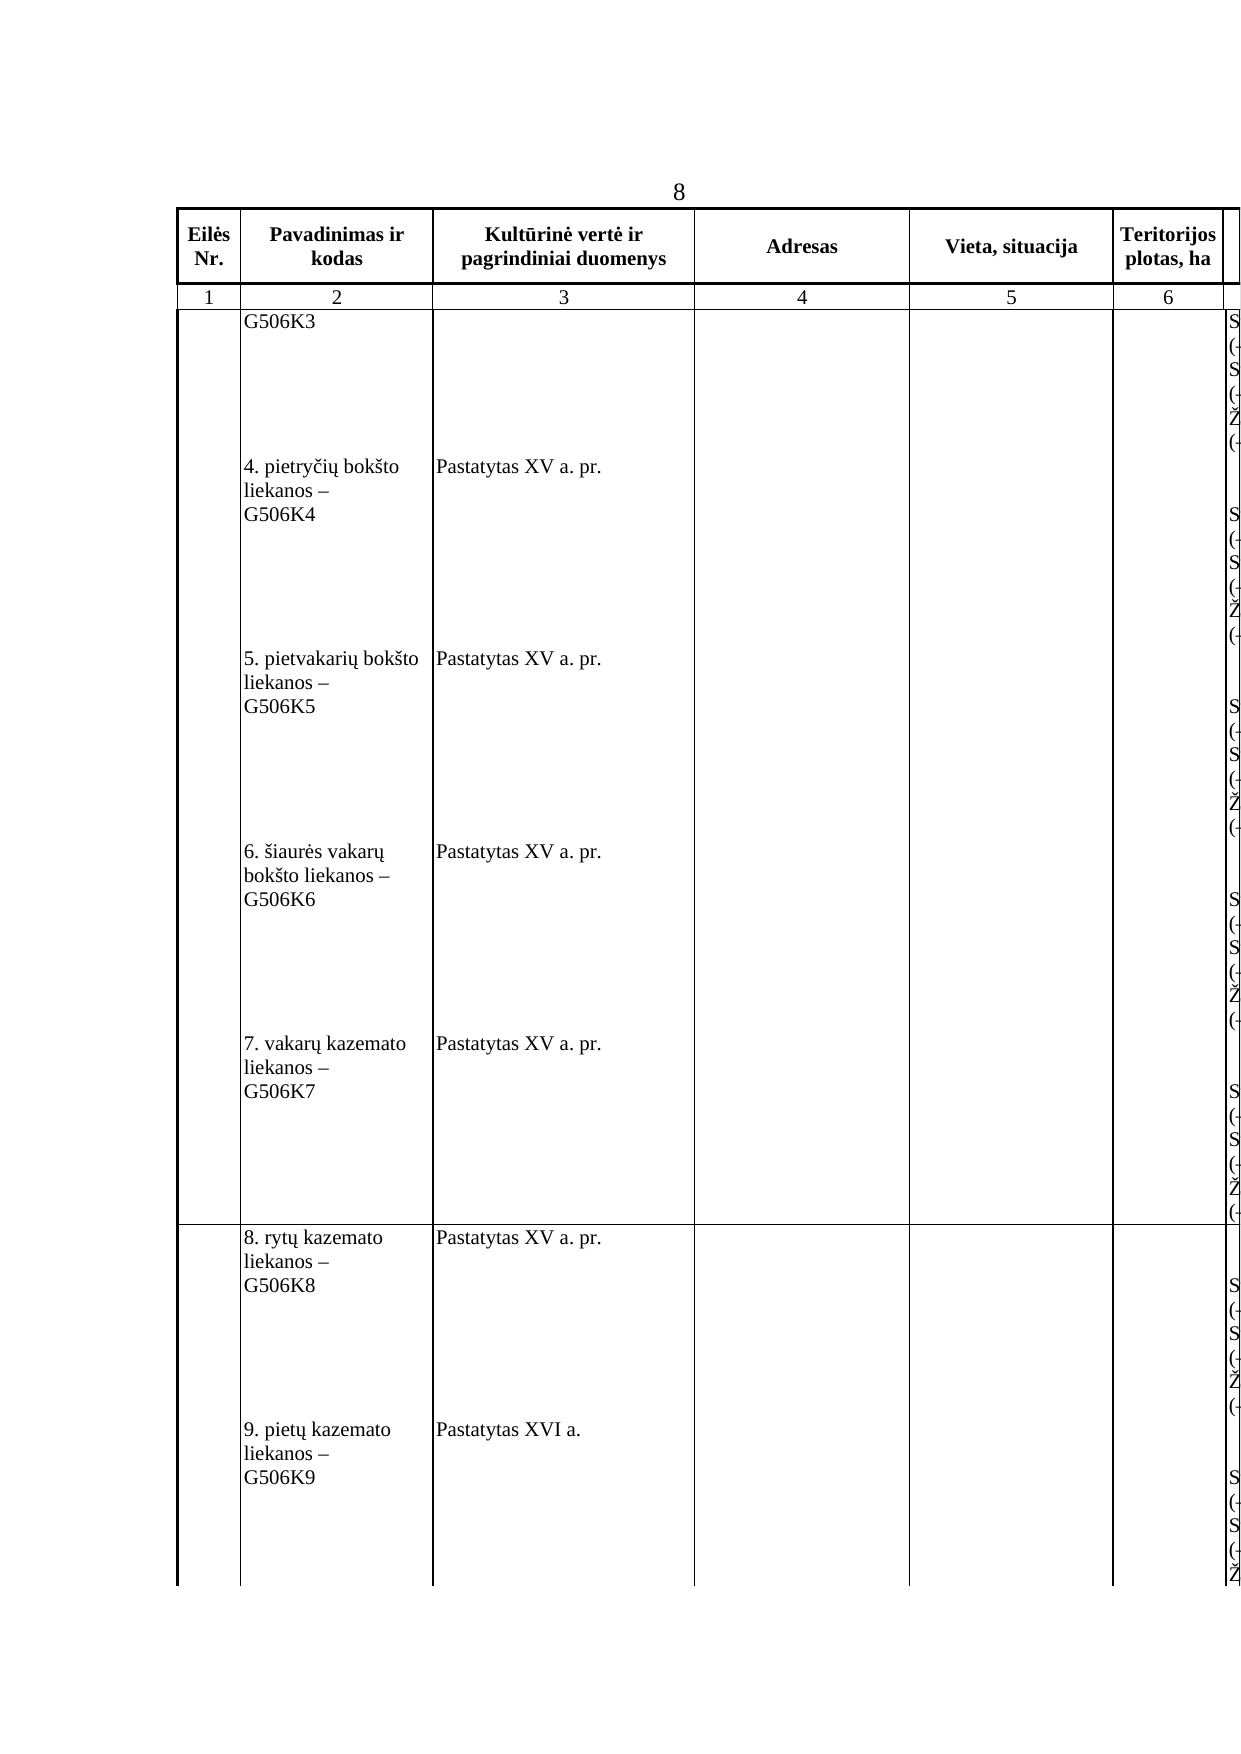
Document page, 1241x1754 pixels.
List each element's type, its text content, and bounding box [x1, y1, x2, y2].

table_cell [695, 454, 909, 646]
table_cell 6 [1114, 285, 1223, 309]
table_cell [695, 1417, 909, 1586]
table_cell [1114, 1031, 1225, 1223]
table_header Teritorijos plotas, ha [1114, 210, 1222, 282]
table_header Eilės Nr. [179, 210, 240, 282]
table_cell [910, 1031, 1112, 1223]
table_cell [695, 646, 909, 838]
table_header Pavadinimas ir kodas [241, 210, 432, 282]
table_cell 5 [910, 285, 1113, 309]
table_cell 2 [241, 285, 432, 309]
table_cell 5. pietvakarių bokšto liekanos – G506K5 [241, 646, 432, 838]
table_cell [910, 454, 1112, 646]
table_cell [434, 310, 694, 453]
table_cell 9. pietų kazemato liekanos – G506K9 [241, 1417, 432, 1586]
table_cell [179, 646, 240, 838]
table_cell [179, 310, 240, 453]
table_cell [910, 1225, 1112, 1417]
table_cell Pastatytas XV a. pr. [434, 646, 694, 838]
table_cell [179, 839, 240, 1031]
table_cell [695, 839, 909, 1031]
table_cell Pastatytas XV a. pr. [434, 454, 694, 646]
table_cell Statinio pavadinimas (–) Statinio unikalus numeris: (–) Žymėjimas plane (–) [1227, 646, 1239, 838]
table_cell Statinio pavadinimas (–) Statinio unikalus numeris: (–) Žymėjimas plane (–) [1227, 1417, 1239, 1586]
table_cell [179, 1225, 240, 1417]
table_cell [910, 839, 1112, 1031]
table_header Adresas [695, 210, 909, 282]
table_header Nekilnojamojo turto registro duomenys [1224, 210, 1239, 282]
table_cell 4 [695, 285, 909, 309]
table_cell Statinio pavadinimas (–) Statinio unikalus numeris: (–) Žymėjimas plane (–) [1227, 1031, 1239, 1223]
table_cell 7 [1224, 285, 1240, 309]
table_cell 3 [433, 285, 694, 309]
table_cell [1114, 839, 1225, 1031]
table_cell [1114, 454, 1225, 646]
table_header Vieta, situacija [910, 210, 1112, 282]
table_cell [910, 646, 1112, 838]
table_cell [179, 1031, 240, 1223]
table_cell G506K3 [241, 310, 432, 453]
table_cell Statinio pavadinimas (–) Statinio unikalus numeris: (–) Žymėjimas plane (–) [1227, 310, 1239, 453]
table_cell [695, 1031, 909, 1223]
table_cell [910, 310, 1112, 453]
table_cell Pastatytas XV a. pr. [434, 1031, 694, 1223]
table_cell [179, 1417, 240, 1586]
table_cell [1114, 1225, 1225, 1417]
table_cell [695, 310, 909, 453]
table_cell 4. pietryčių bokšto liekanos – G506K4 [241, 454, 432, 646]
table_cell [1114, 1417, 1225, 1586]
table_cell [695, 1225, 909, 1417]
table_cell 7. vakarų kazemato liekanos – G506K7 [241, 1031, 432, 1223]
table_cell Statinio pavadinimas (–) Statinio unikalus numeris: (–) Žymėjimas plane (–) [1227, 1225, 1239, 1417]
table_cell Pastatytas XV a. pr. [434, 839, 694, 1031]
table_cell Statinio pavadinimas (–) Statinio unikalus numeris: (–) Žymėjimas plane (–) [1227, 454, 1239, 646]
table_cell [1114, 646, 1225, 838]
table_cell Statinio pavadinimas (–) Statinio unikalus numeris: (–) Žymėjimas plane (–) [1227, 839, 1239, 1031]
table_cell [179, 454, 240, 646]
table_cell Pastatytas XVI a. [434, 1417, 694, 1586]
table_cell 8. rytų kazemato liekanos – G506K8 [241, 1225, 432, 1417]
table_cell 1 [178, 285, 240, 309]
table_cell 6. šiaurės vakarų bokšto liekanos – G506K6 [241, 839, 432, 1031]
table_cell [910, 1417, 1112, 1586]
table_header Kultūrinė vertė ir pagrindiniai duomenys [434, 210, 694, 282]
table_cell Pastatytas XV a. pr. [434, 1225, 694, 1417]
table_cell [1114, 310, 1225, 453]
